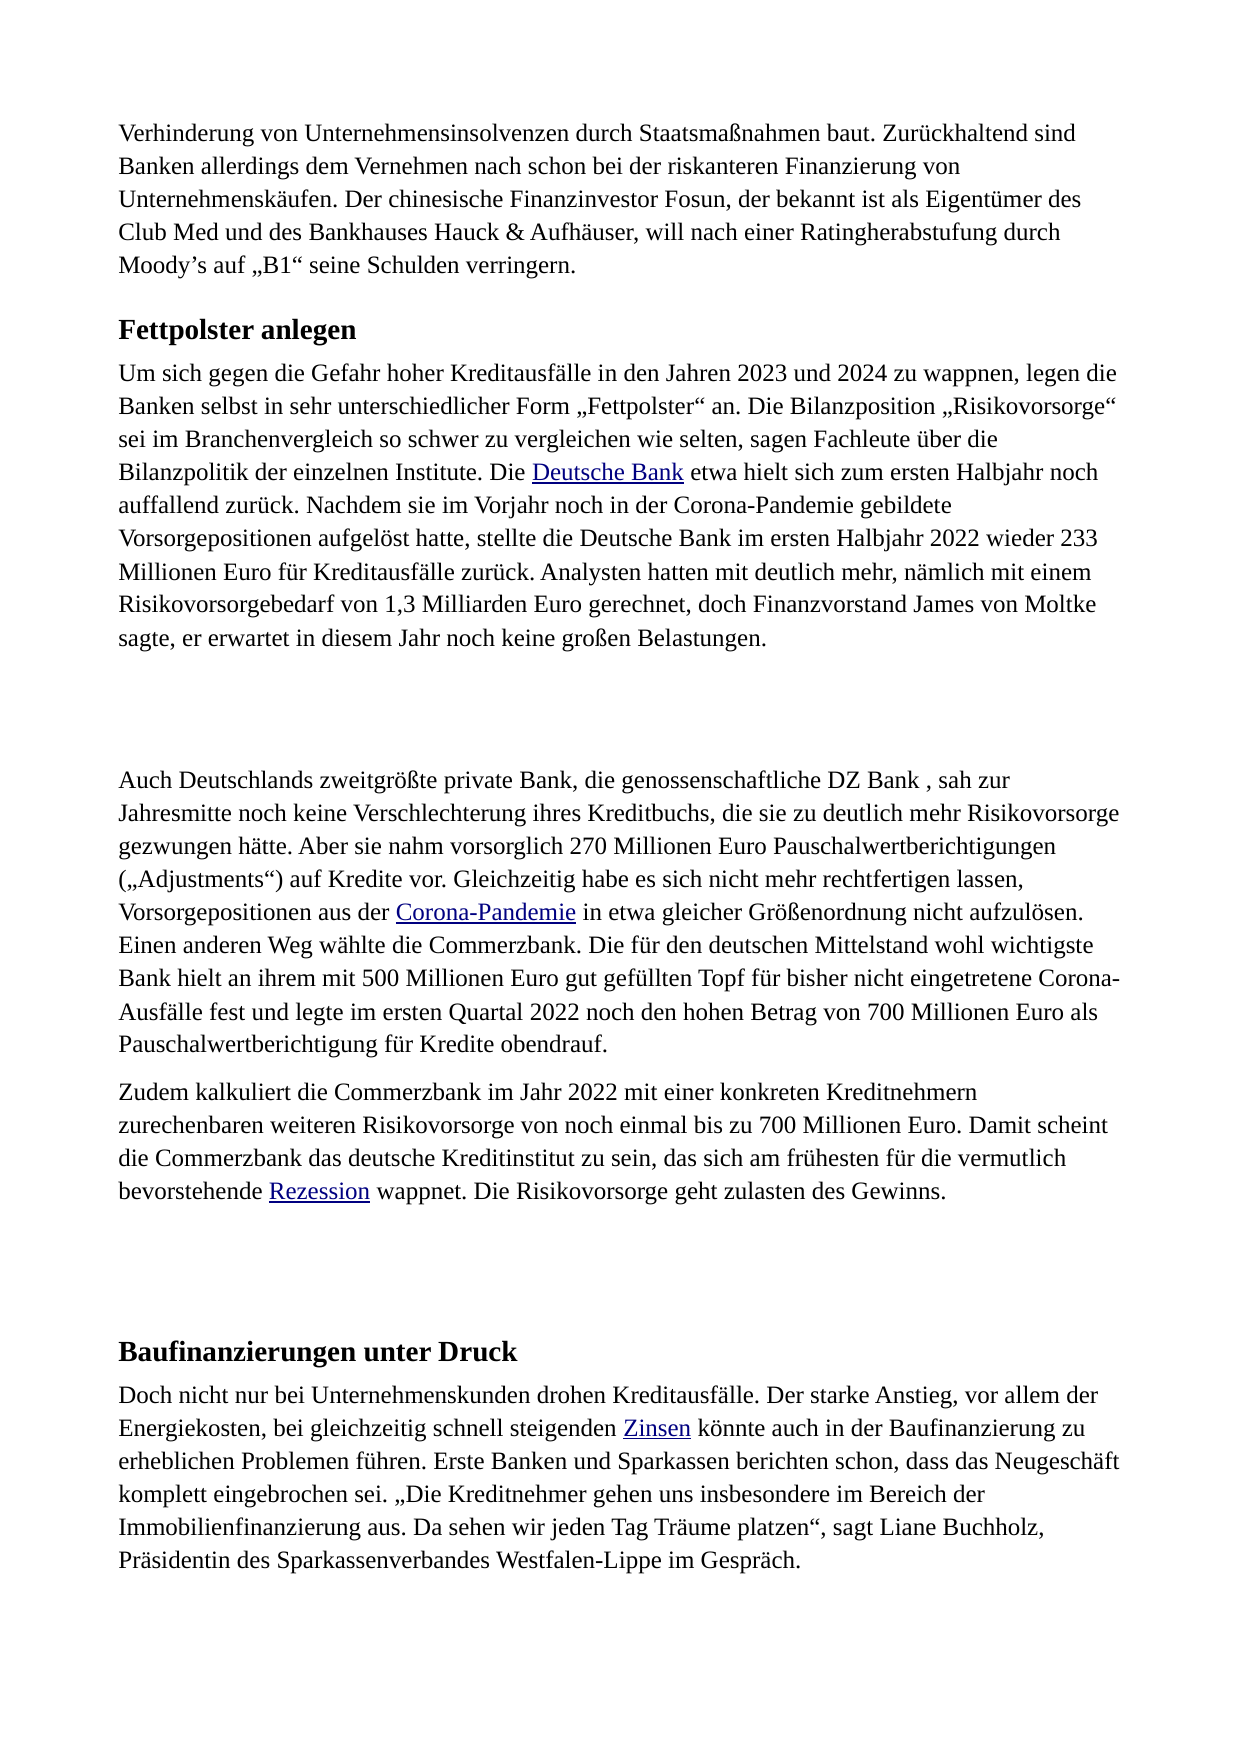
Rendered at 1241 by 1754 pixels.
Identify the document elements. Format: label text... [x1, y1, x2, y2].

text Verhinderung von Unternehmensinsolvenzen durch Staatsmaßnahmen baut. Zurückhaltend sind Banken allerdings dem Vernehmen nach schon bei der riskanteren Finanzierung von Unternehmenskäufen. Der chinesische Finanzinvestor Fosun, der bekannt ist als Eigentümer des Club Med und des Bankhauses Hauck & Aufhäuser, will nach einer Ratingherabstufung durch Moody’s auf „B1“ seine Schulden verringern. [118, 118, 1122, 279]
text Auch Deutschlands zweitgrößte private Bank, die genossenschaftliche DZ Bank , sah zur Jahresmitte noch keine Verschlechterung ihres Kreditbuchs, die sie zu deutlich mehr Risikovorsorge gezwungen hätte. Aber sie nahm vorsorglich 270 Millionen Euro Pauschalwertberichtigungen („Adjustments“) auf Kredite vor. Gleichzeitig habe es sich nicht mehr rechtfertigen lassen, Vorsorgepositionen aus der Corona-Pandemie in etwa gleicher Größenordnung nicht aufzulösen. Einen anderen Weg wählte die Commerzbank. Die für den deutschen Mittelstand wohl wichtigste Bank hielt an ihrem mit 500 Millionen Euro gut gefüllten Topf für bisher nicht eingetretene Corona-Ausfälle fest und legte im ersten Quartal 2022 noch den hohen Betrag von 700 Millionen Euro als Pauschalwertberichtigung für Kredite obendrauf. [118, 765, 1122, 1058]
text Um sich gegen die Gefahr hoher Kreditausfälle in den Jahren 2023 und 2024 zu wappnen, legen die Banken selbst in sehr unterschiedlicher Form „Fettpolster“ an. Die Bilanzposition „Risikovorsorge“ sei im Branchenvergleich so schwer zu vergleichen wie selten, sagen Fachleute über die Bilanzpolitik der einzelnen Institute. Die Deutsche Bank etwa hielt sich zum ersten Halbjahr noch auffallend zurück. Nachdem sie im Vorjahr noch in der Corona-Pandemie gebildete Vorsorgepositionen aufgelöst hatte, stellte die Deutsche Bank im ersten Halbjahr 2022 wieder 233 Millionen Euro für Kreditausfälle zurück. Analysten hatten mit deutlich mehr, nämlich mit einem Risikovorsorgebedarf von 1,3 Milliarden Euro gerechnet, doch Finanzvorstand James von Moltke sagte, er erwartet in diesem Jahr noch keine großen Belastungen. [118, 358, 1122, 651]
subtitle Baufinanzierungen unter Druck [118, 1334, 1122, 1367]
text Doch nicht nur bei Unternehmenskunden drohen Kreditausfälle. Der starke Anstieg, vor allem der Energiekosten, bei gleichzeitig schnell steigenden Zinsen könnte auch in der Baufinanzierung zu erheblichen Problemen führen. Erste Banken und Sparkassen berichten schon, dass das Neugeschäft komplett eingebrochen sei. „Die Kreditnehmer gehen uns insbesondere im Bereich der Immobilienfinanzierung aus. Da sehen wir jeden Tag Träume platzen“, sagt Liane Buchholz, Präsidentin des Sparkassenverbandes Westfalen-Lippe im Gespräch. [118, 1380, 1122, 1573]
subtitle Fettpolster anlegen [118, 312, 1122, 346]
text Zudem kalkuliert die Commerzbank im Jahr 2022 mit einer konkreten Kreditnehmern zurechenbaren weiteren Risikovorsorge von noch einmal bis zu 700 Millionen Euro. Damit scheint die Commerzbank das deutsche Kreditinstitut zu sein, das sich am frühesten für die vermutlich bevorstehende Rezession wappnet. Die Risikovorsorge geht zulasten des Gewinns. [118, 1077, 1122, 1205]
